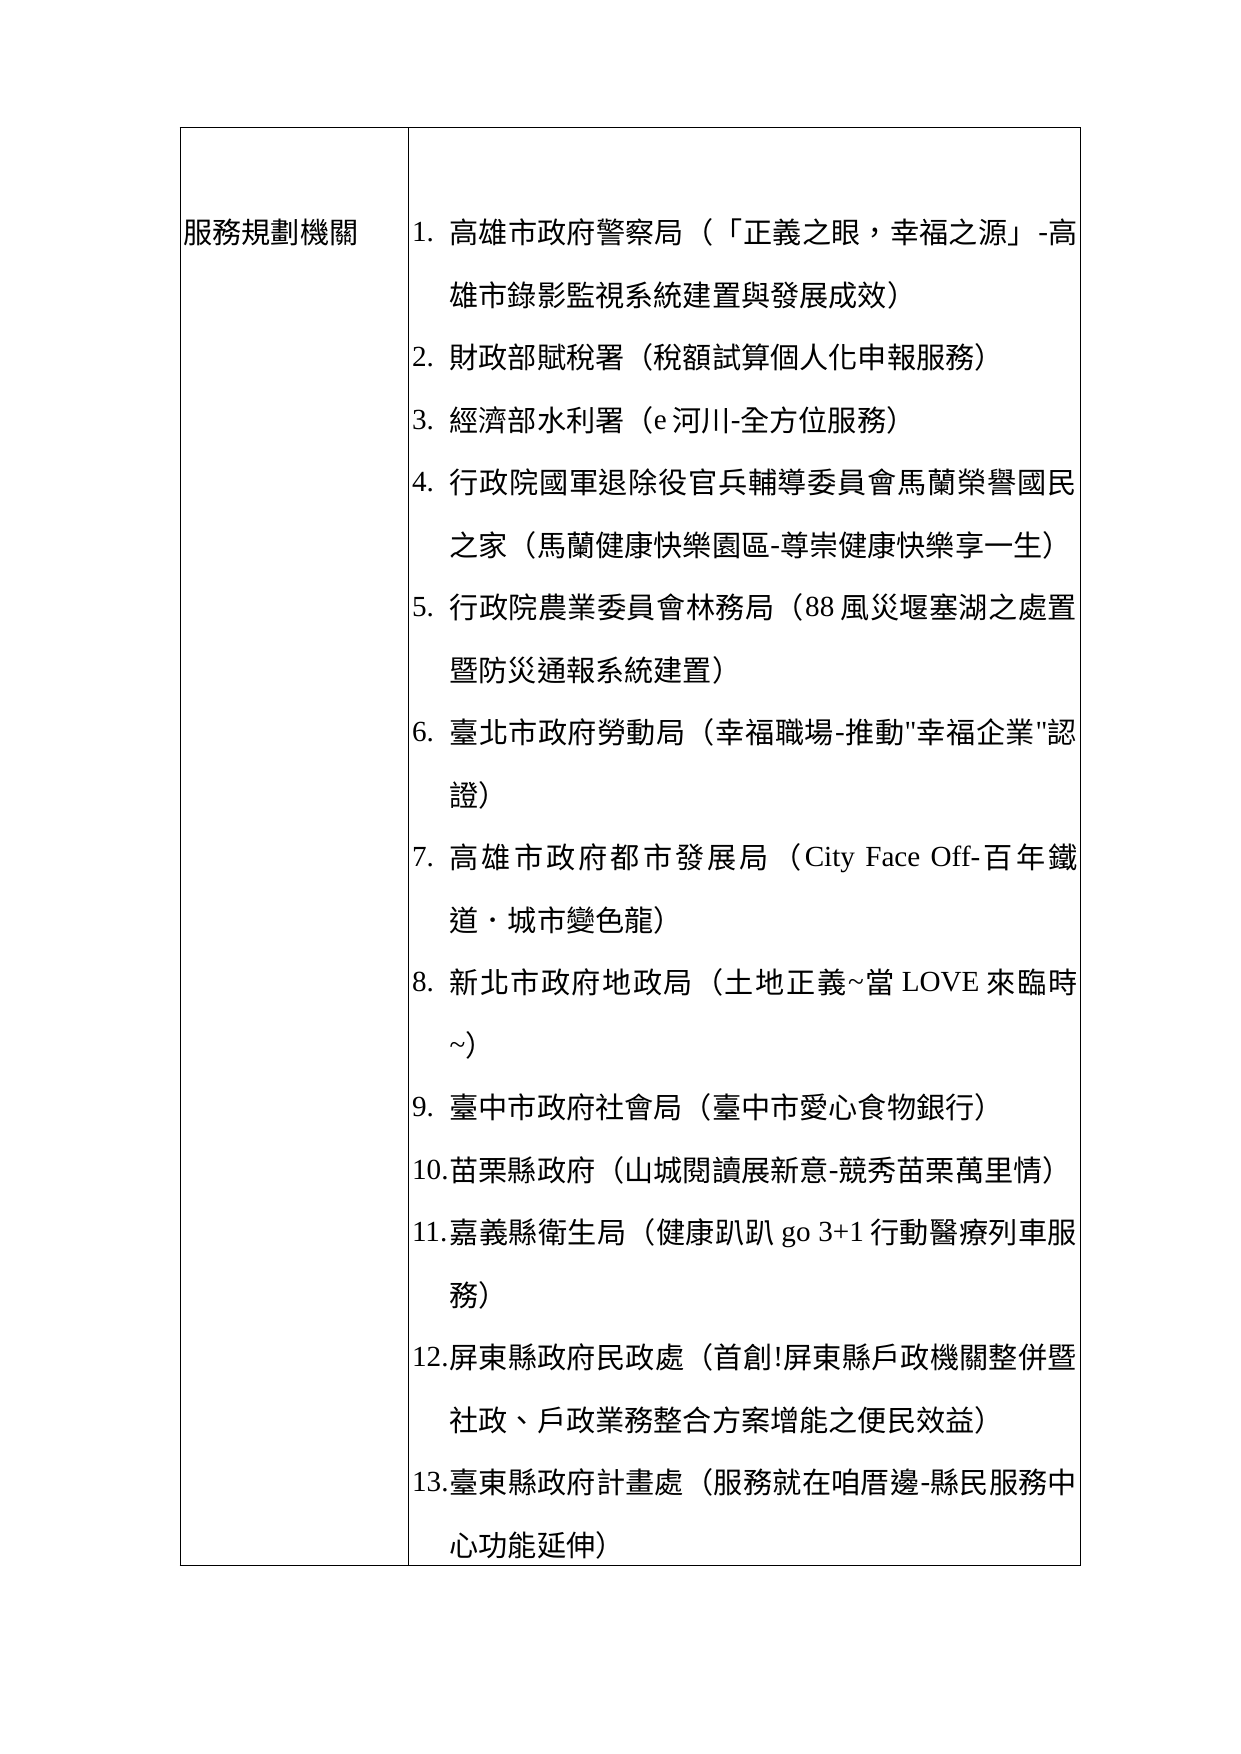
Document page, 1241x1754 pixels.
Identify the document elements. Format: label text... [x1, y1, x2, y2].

table_cell 高雄市政府警察局（「正義之眼，幸福之源」-高雄市錄影監視系統建置與發展成效） 財政部賦稅署（稅額試算個人化申報服務） 經濟部水利署（e河川-全方位服務） 行政院國軍退除役官兵輔導委員會馬蘭榮譽國民之家（馬蘭健康快樂園區-尊崇健康快樂享一生） 行政院農業委員會林務局（88風災堰塞湖之處置暨防災通報系統建置） 臺北市政府勞動局（幸福職場-推動"幸福企業"認證） 高雄市政府都市發展局（City Face Off-百年鐵道．城市變色龍） 新北市政府地政局（土地正義~當LOVE來臨時~） 臺中市政府社會局（臺中市愛心食物銀行） 苗栗縣政府（山城閱讀展新意-競秀苗栗萬里情） 嘉義縣衛生局（健康趴趴go 3+1行動醫療列車服務） 屏東縣政府民政處（首創!屏東縣戶政機關整併暨社政、戶政業務整合方案增能之便民效益） 臺東縣政府計畫處（服務就在咱厝邊-縣民服務中心功能延伸） 金門縣消防局（小三通金安心-看我防災7-2變） 新竹市政府教育處（雲端科技、智慧學習-新竹市中小學教育雲端服務） 嘉義市政府教育處（推動國際安全學校認證-強化校園安全） （以上合計16個機關/專案） [409, 128, 1080, 1564]
table_cell 服務規劃機關 [181, 128, 408, 1564]
